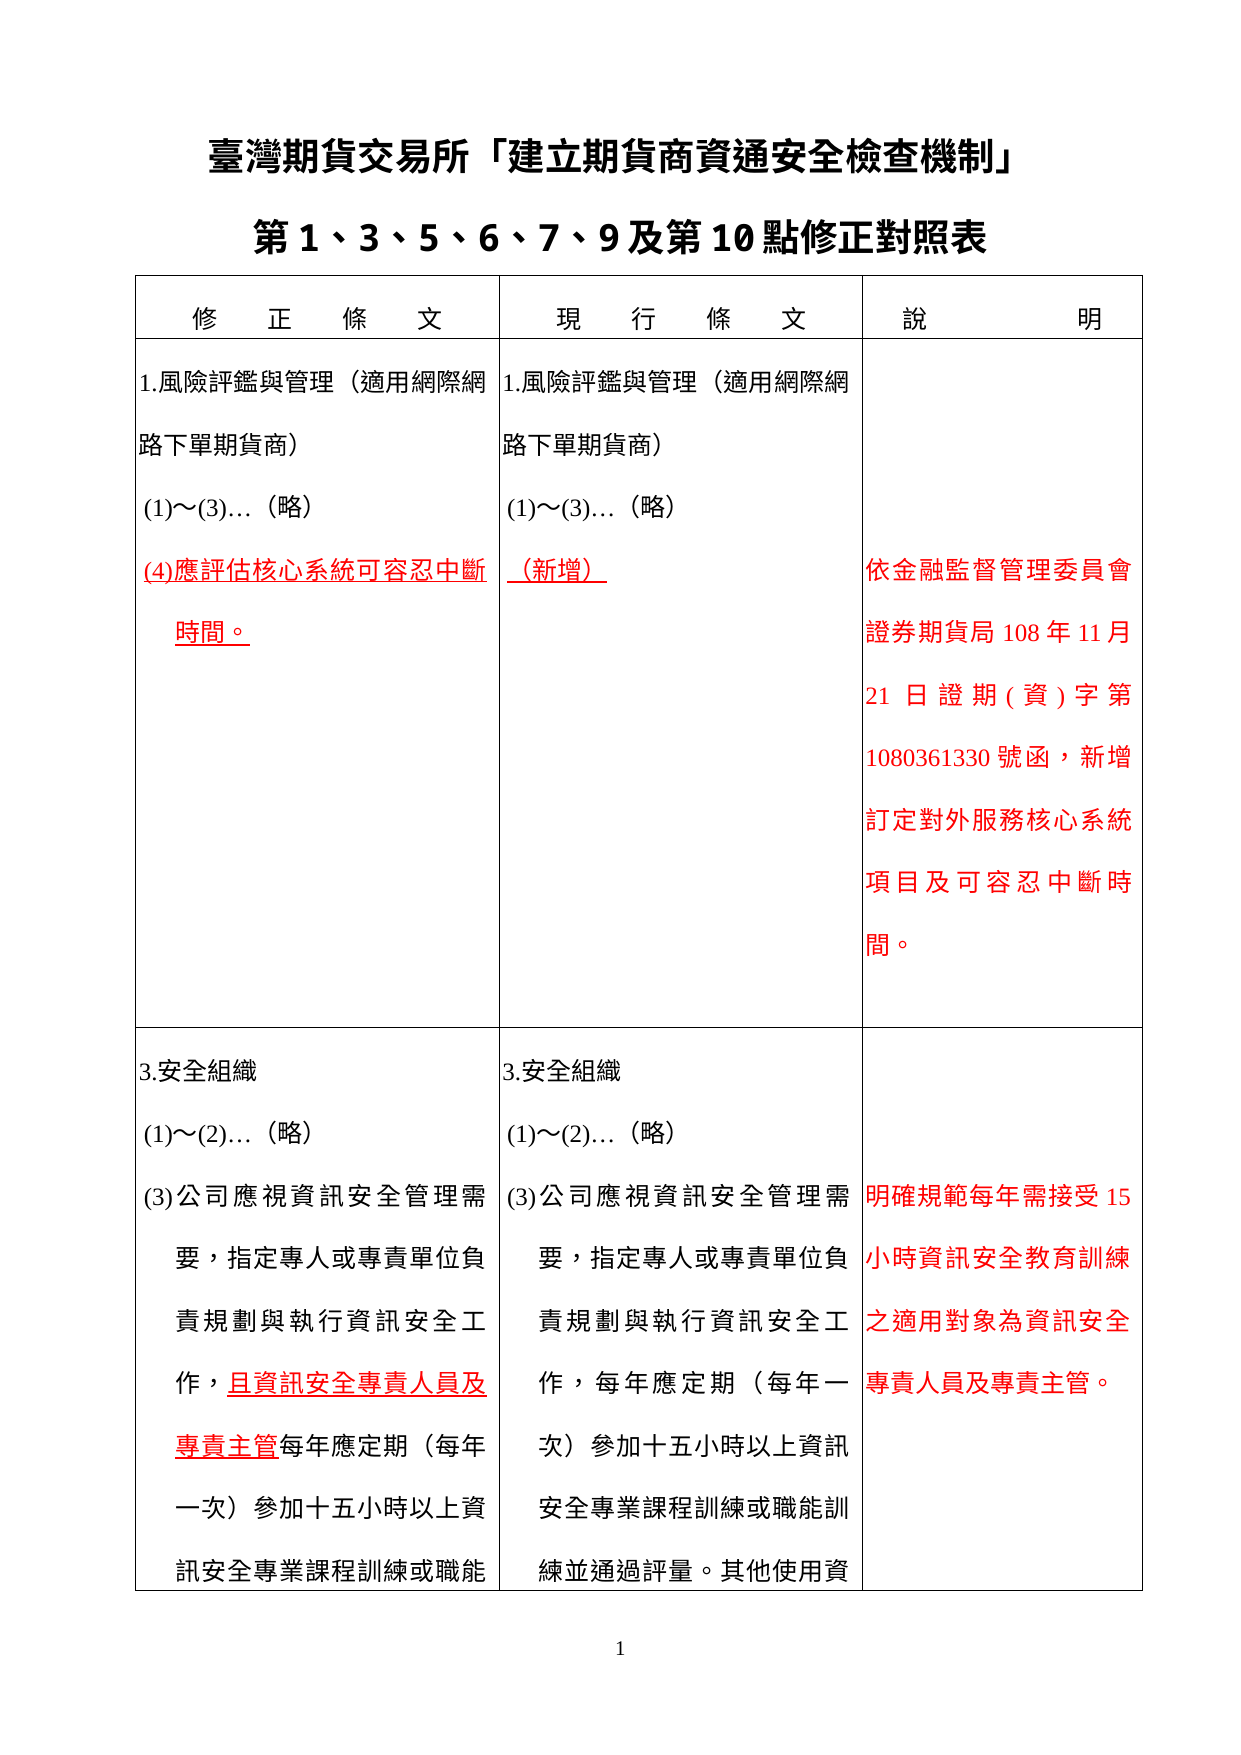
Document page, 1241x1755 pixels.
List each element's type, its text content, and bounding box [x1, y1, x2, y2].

table_header 修 正 條 文 [136, 276, 499, 338]
table_cell 1.風險評鑑與管理（適用網際網路下單期貨商） (1)〜(3)…（略） （新增） [500, 339, 862, 1027]
table_header 說 明 [863, 276, 1142, 338]
table_cell 3.安全組織 (1)〜(2)…（略） (3)公司應視資訊安全管理需要，指定專人或專責單位負責規劃與執行資訊安全工作，且資訊安全專責人員及專責主管每年應定期（每年一次）參加十五小時以上資訊安全專業課程訓練或職能 [136, 1028, 499, 1590]
table_cell 3.安全組織 (1)〜(2)…（略） (3)公司應視資訊安全管理需要，指定專人或專責單位負責規劃與執行資訊安全工作，每年應定期（每年一次）參加十五小時以上資訊安全專業課程訓練或職能訓練並通過評量。其他使用資 [500, 1028, 862, 1590]
text 臺灣期貨交易所「建立期貨商資通安全檢查機制」 [136, 112, 1104, 175]
table_header 現 行 條 文 [500, 276, 862, 338]
table_cell 明確規範每年需接受15小時資訊安全教育訓練之適用對象為資訊安全專責人員及專責主管。 [863, 1028, 1142, 1590]
text 第1、3、5、6、7、9及第10點修正對照表 [136, 193, 1104, 256]
table_cell 依金融監督管理委員會證券期貨局108年11月21日證期(資)字第1080361330號函，新增訂定對外服務核心系統項目及可容忍中斷時間。 [863, 339, 1142, 1027]
table_cell 1.風險評鑑與管理（適用網際網路下單期貨商） (1)〜(3)…（略） (4)應評估核心系統可容忍中斷時間。 [136, 339, 499, 1027]
